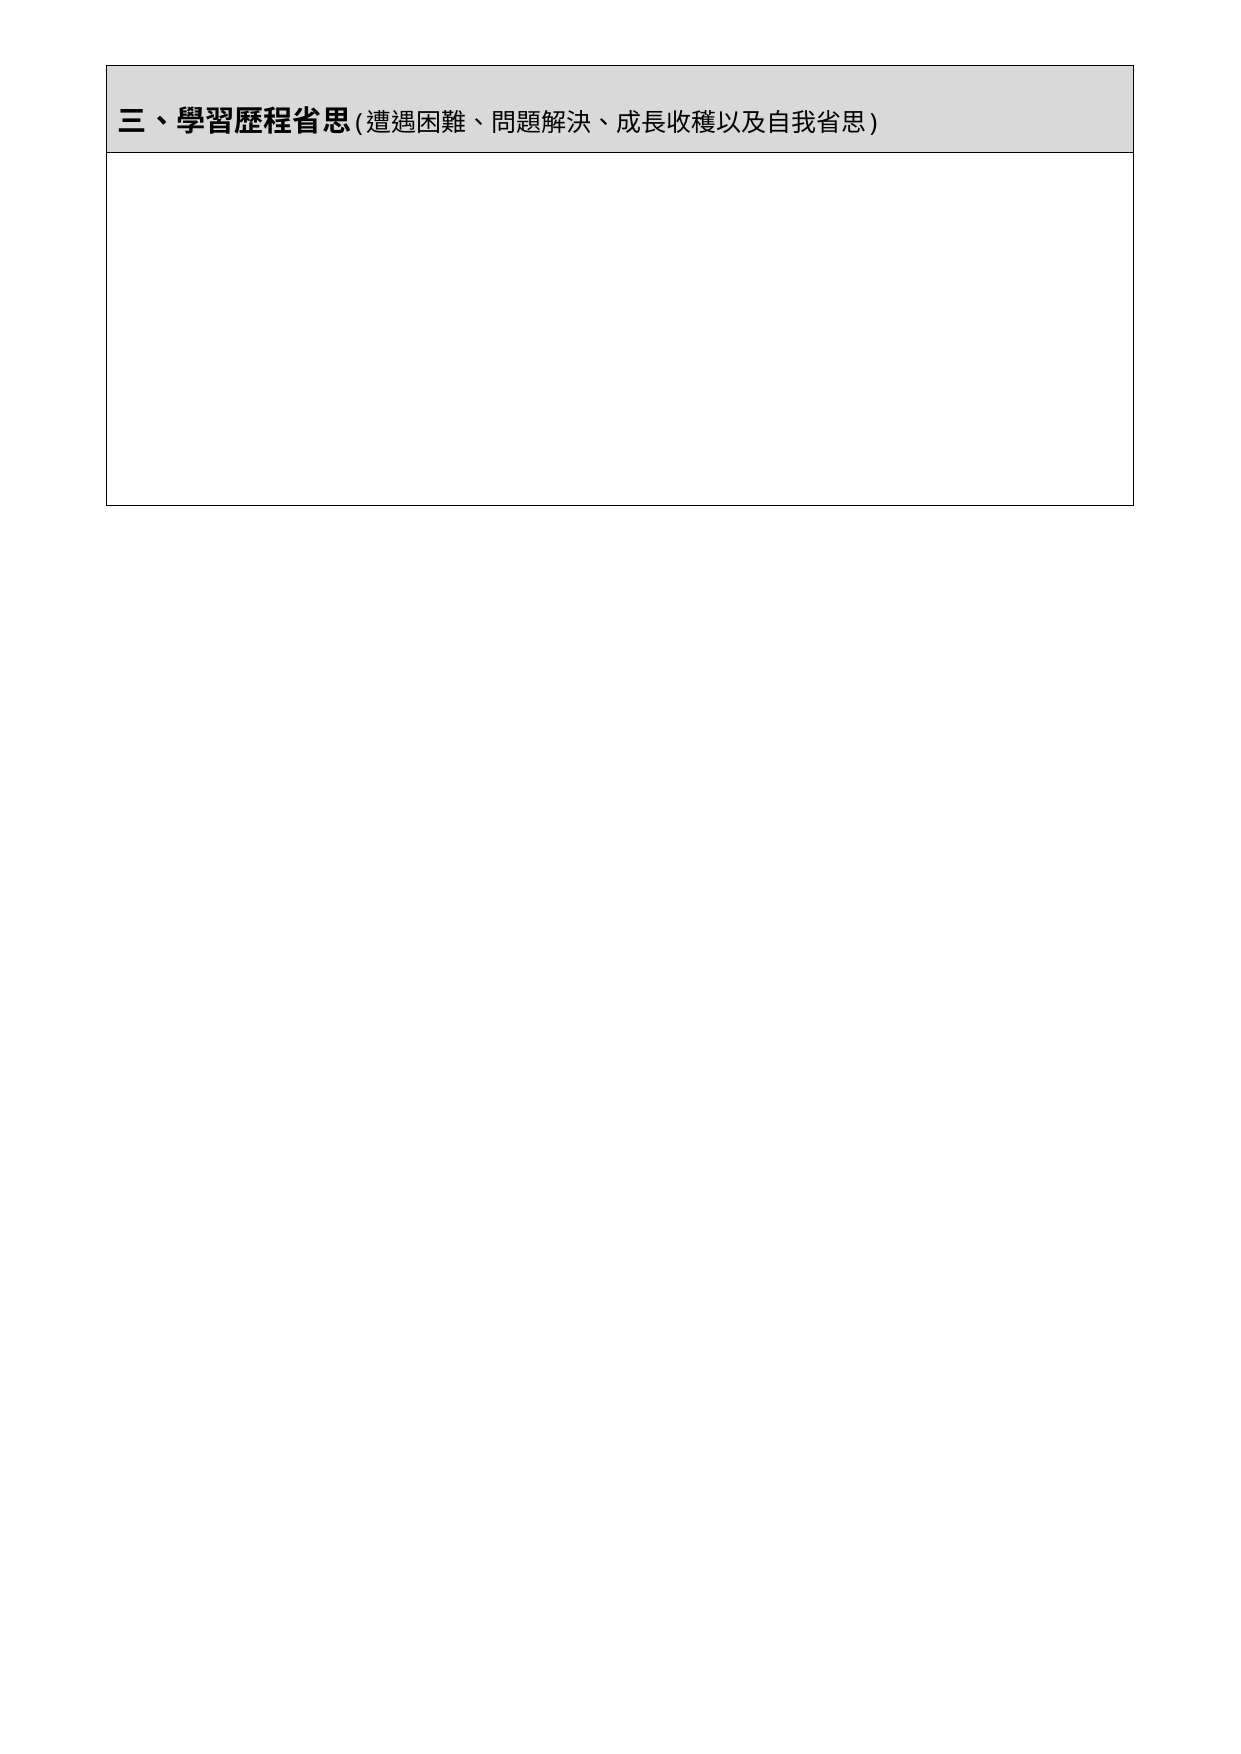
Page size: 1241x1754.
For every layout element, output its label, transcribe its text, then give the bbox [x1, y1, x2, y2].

table_cell [107, 153, 1133, 505]
table_cell 三、學習歷程省思(遭遇困難、問題解決、成長收穫以及自我省思) [107, 66, 1133, 152]
